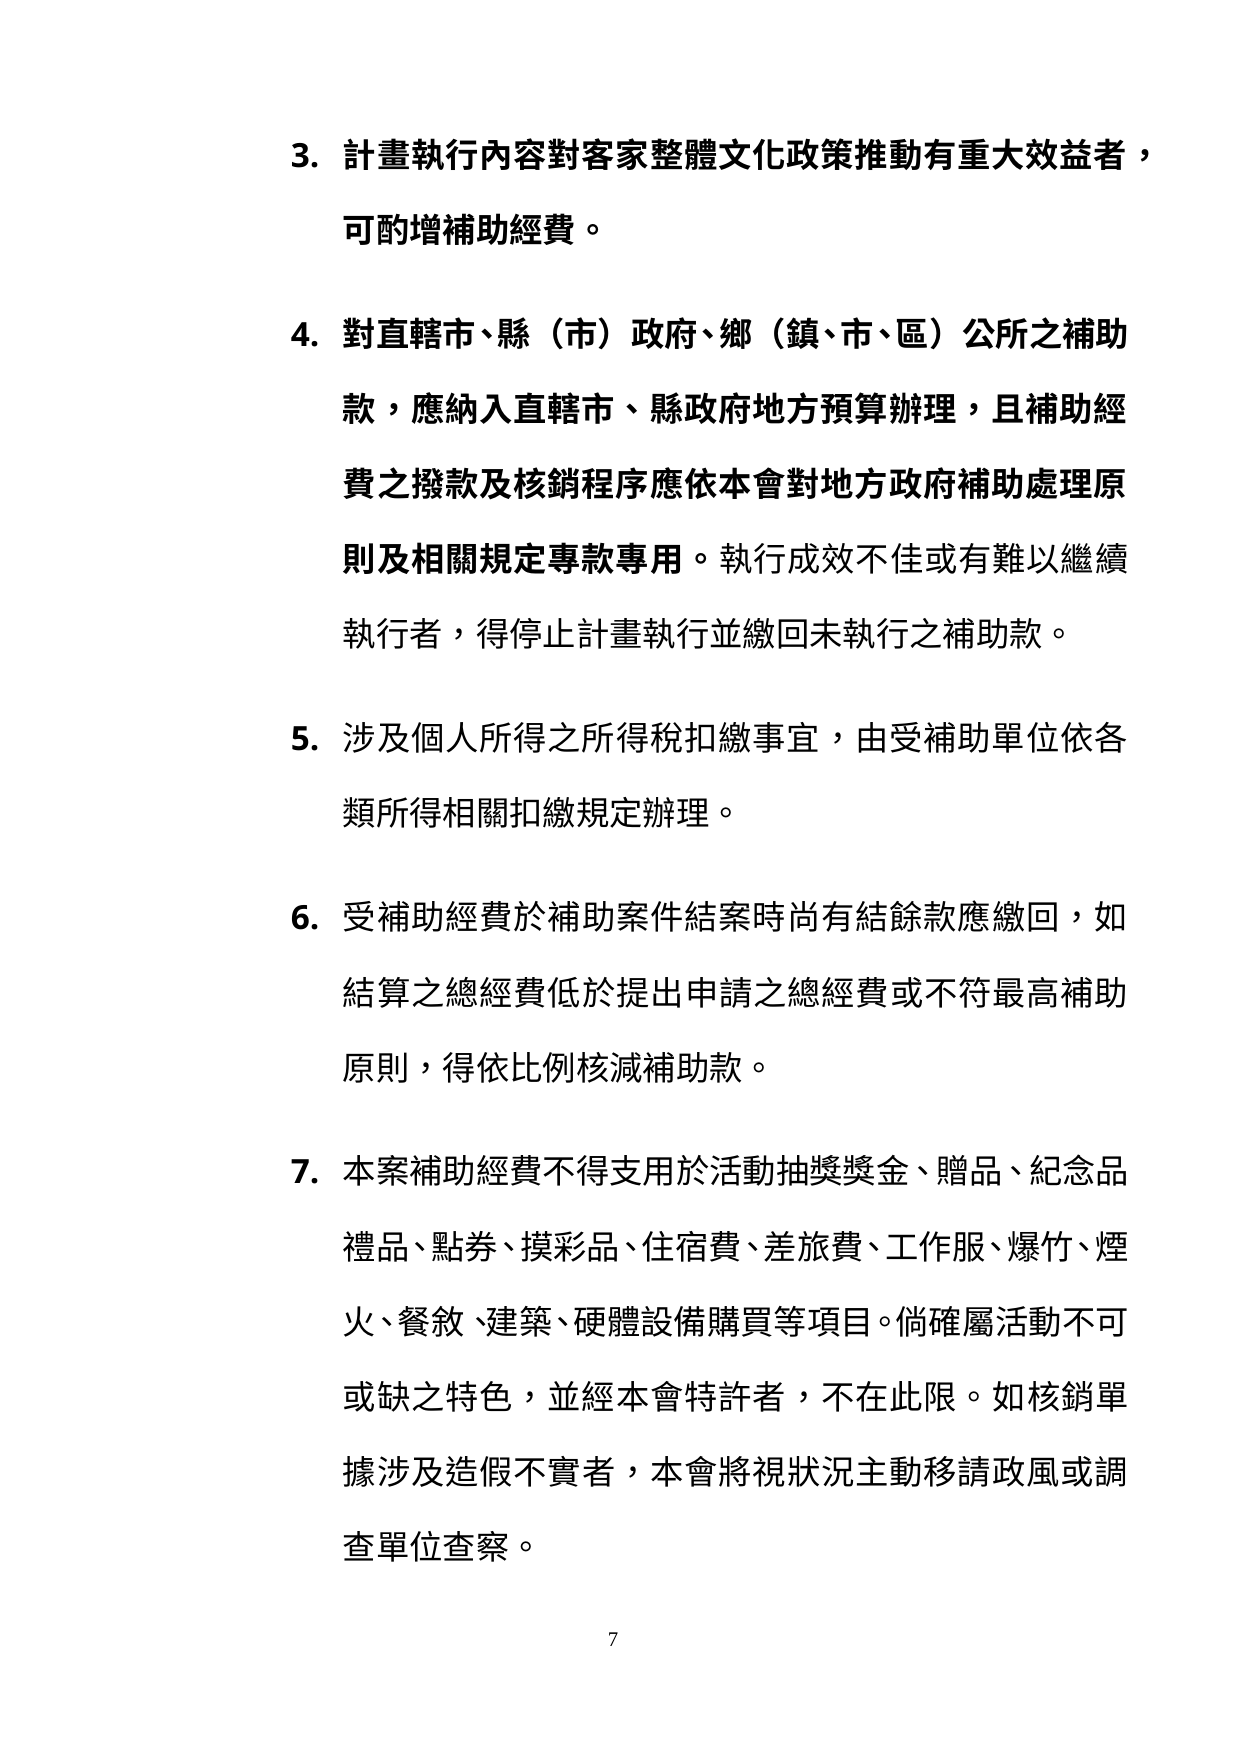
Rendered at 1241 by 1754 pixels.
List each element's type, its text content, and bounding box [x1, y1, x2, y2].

list 對直轄市、縣（市）政府、鄉（鎮、市、區）公所之補助款，應納入直轄市、縣政府地方預算辦理，且補助經費之撥款及核銷程序應依本會對地方政府補助處理原則及相關規定專款專用。執行成效不佳或有難以繼續執行者，得停止計畫執行並繳回未執行之補助款。 [291, 294, 1129, 669]
list 涉及個人所得之所得稅扣繳事宜，由受補助單位依各類所得相關扣繳規定辦理。 [291, 699, 1129, 849]
list 本案補助經費不得支用於活動抽獎獎金、贈品、紀念品、禮品、點券、摸彩品、住宿費、差旅費、工作服、爆竹、煙火、餐敘、建築、硬體設備購買等項目。倘確屬活動不可或缺之特色，並經本會特許者，不在此限。如核銷單據涉及造假不實者，本會將視狀況主動移請政風或調查單位查察。 [291, 1132, 1129, 1582]
list 受補助經費於補助案件結案時尚有結餘款應繳回，如結算之總經費低於提出申請之總經費或不符最高補助原則，得依比例核減補助款。 [291, 878, 1129, 1103]
list 計畫執行內容對客家整體文化政策推動有重大效益者，可酌增補助經費。 [291, 115, 1129, 265]
